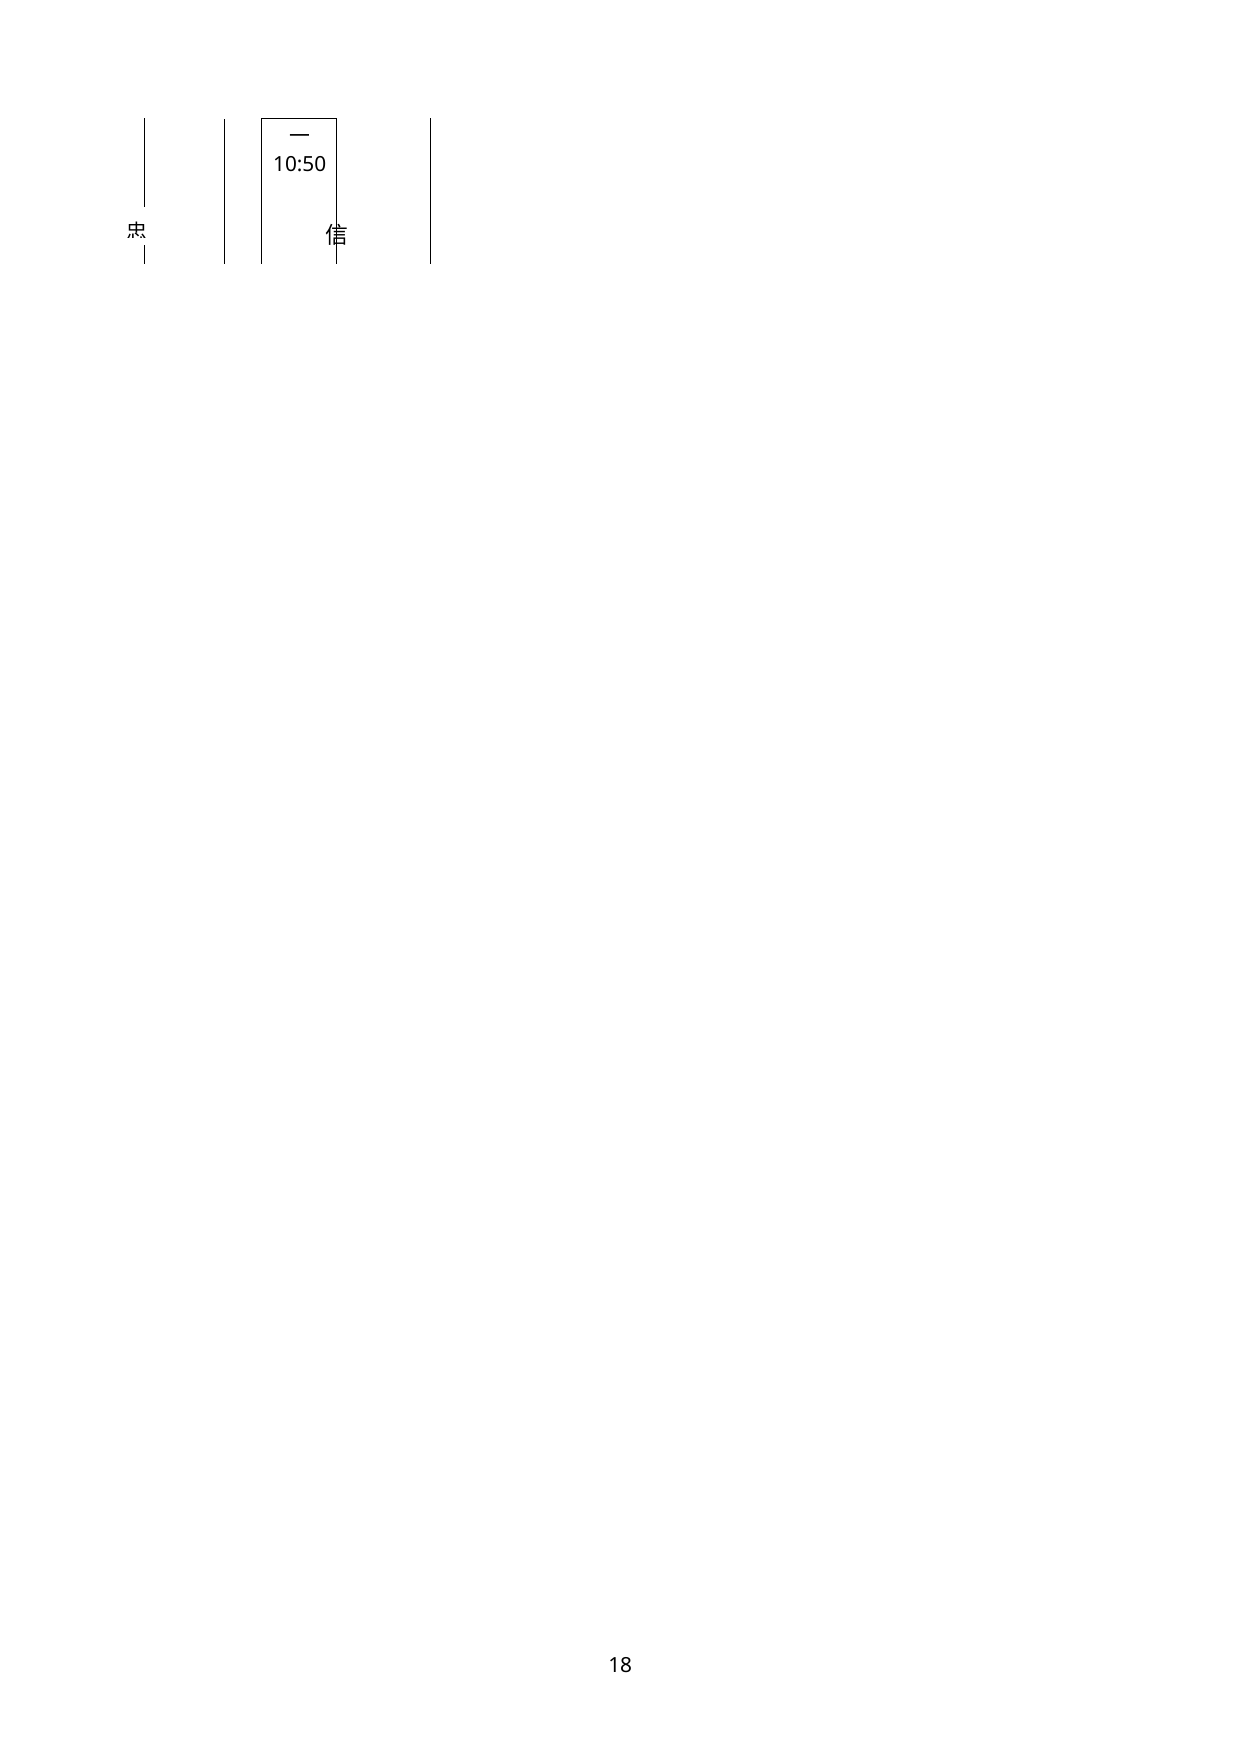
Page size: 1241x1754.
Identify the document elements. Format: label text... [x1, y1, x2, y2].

table_cell [145, 118, 182, 264]
table_cell [224, 118, 261, 264]
table_cell [182, 118, 224, 264]
table_cell [337, 118, 430, 264]
table_cell 一 10:50 [262, 119, 336, 264]
